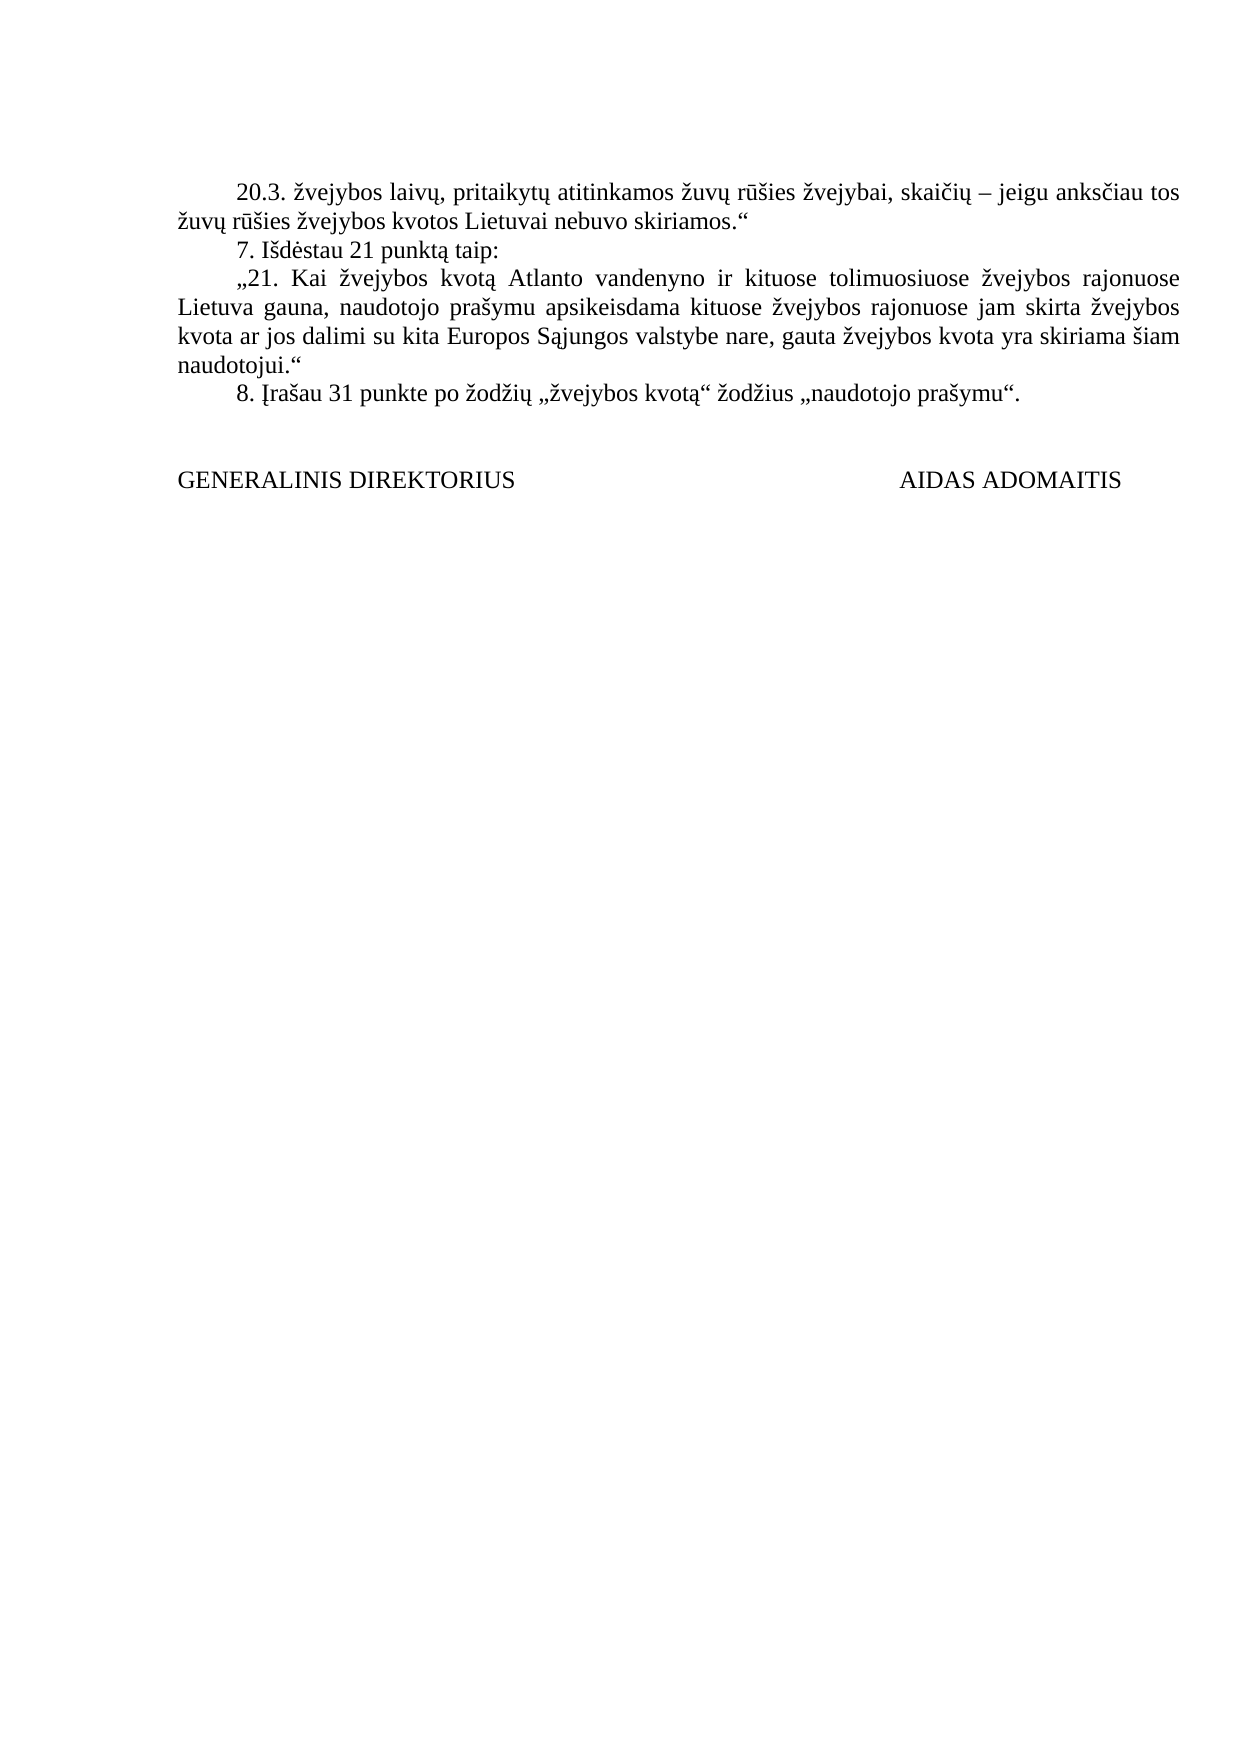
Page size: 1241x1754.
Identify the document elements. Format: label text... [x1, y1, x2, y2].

text 7. Išdėstau 21 punktą taip: [177, 235, 1181, 263]
text GENERALINIS DIREKTORIUS AIDAS ADOMAITIS [177, 465, 1181, 493]
text 8. Įrašau 31 punkte po žodžių „žvejybos kvotą“ žodžius „naudotojo prašymu“. [177, 378, 1181, 407]
text „21. Kai žvejybos kvotą Atlanto vandenyno ir kituose tolimuosiuose žvejybos rajonuose Lietuva gauna, naudotojo prašymu apsikeisdama kituose žvejybos rajonuose jam skirta žvejybos kvota ar jos dalimi su kita Europos Sąjungos valstybe nare, gauta žvejybos kvota yra skiriama šiam naudotojui.“ [177, 263, 1181, 378]
text 20.3. žvejybos laivų, pritaikytų atitinkamos žuvų rūšies žvejybai, skaičių – jeigu anksčiau tos žuvų rūšies žvejybos kvotos Lietuvai nebuvo skiriamos.“ [177, 177, 1181, 235]
